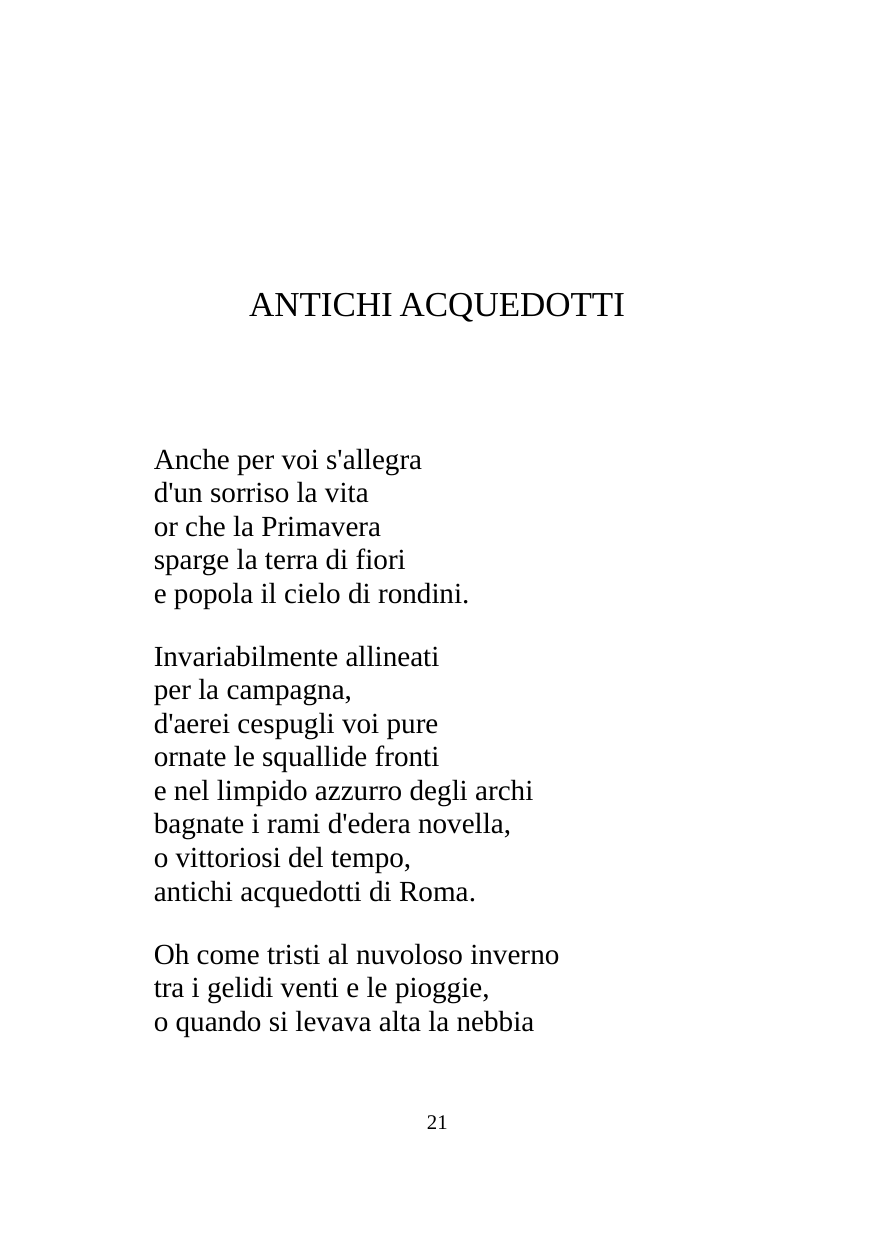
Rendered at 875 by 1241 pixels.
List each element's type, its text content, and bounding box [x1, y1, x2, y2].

text Oh come tristi al nuvoloso inverno tra i gelidi venti e le pioggie, o quando si levava alta la nebbia [153, 937, 768, 1037]
text Invariabilmente allineati per la campagna, d'aerei cespugli voi pure ornate le squallide fronti e nel limpido azzurro degli archi bagnate i rami d'edera novella, o vittoriosi del tempo, antichi acquedotti di Roma. [153, 639, 768, 907]
subtitle ANTICHI ACQUEDOTTI [106, 283, 768, 324]
text Anche per voi s'allegra d'un sorriso la vita or che la Primavera sparge la terra di fiori e popola il cielo di rondini. [153, 442, 768, 609]
